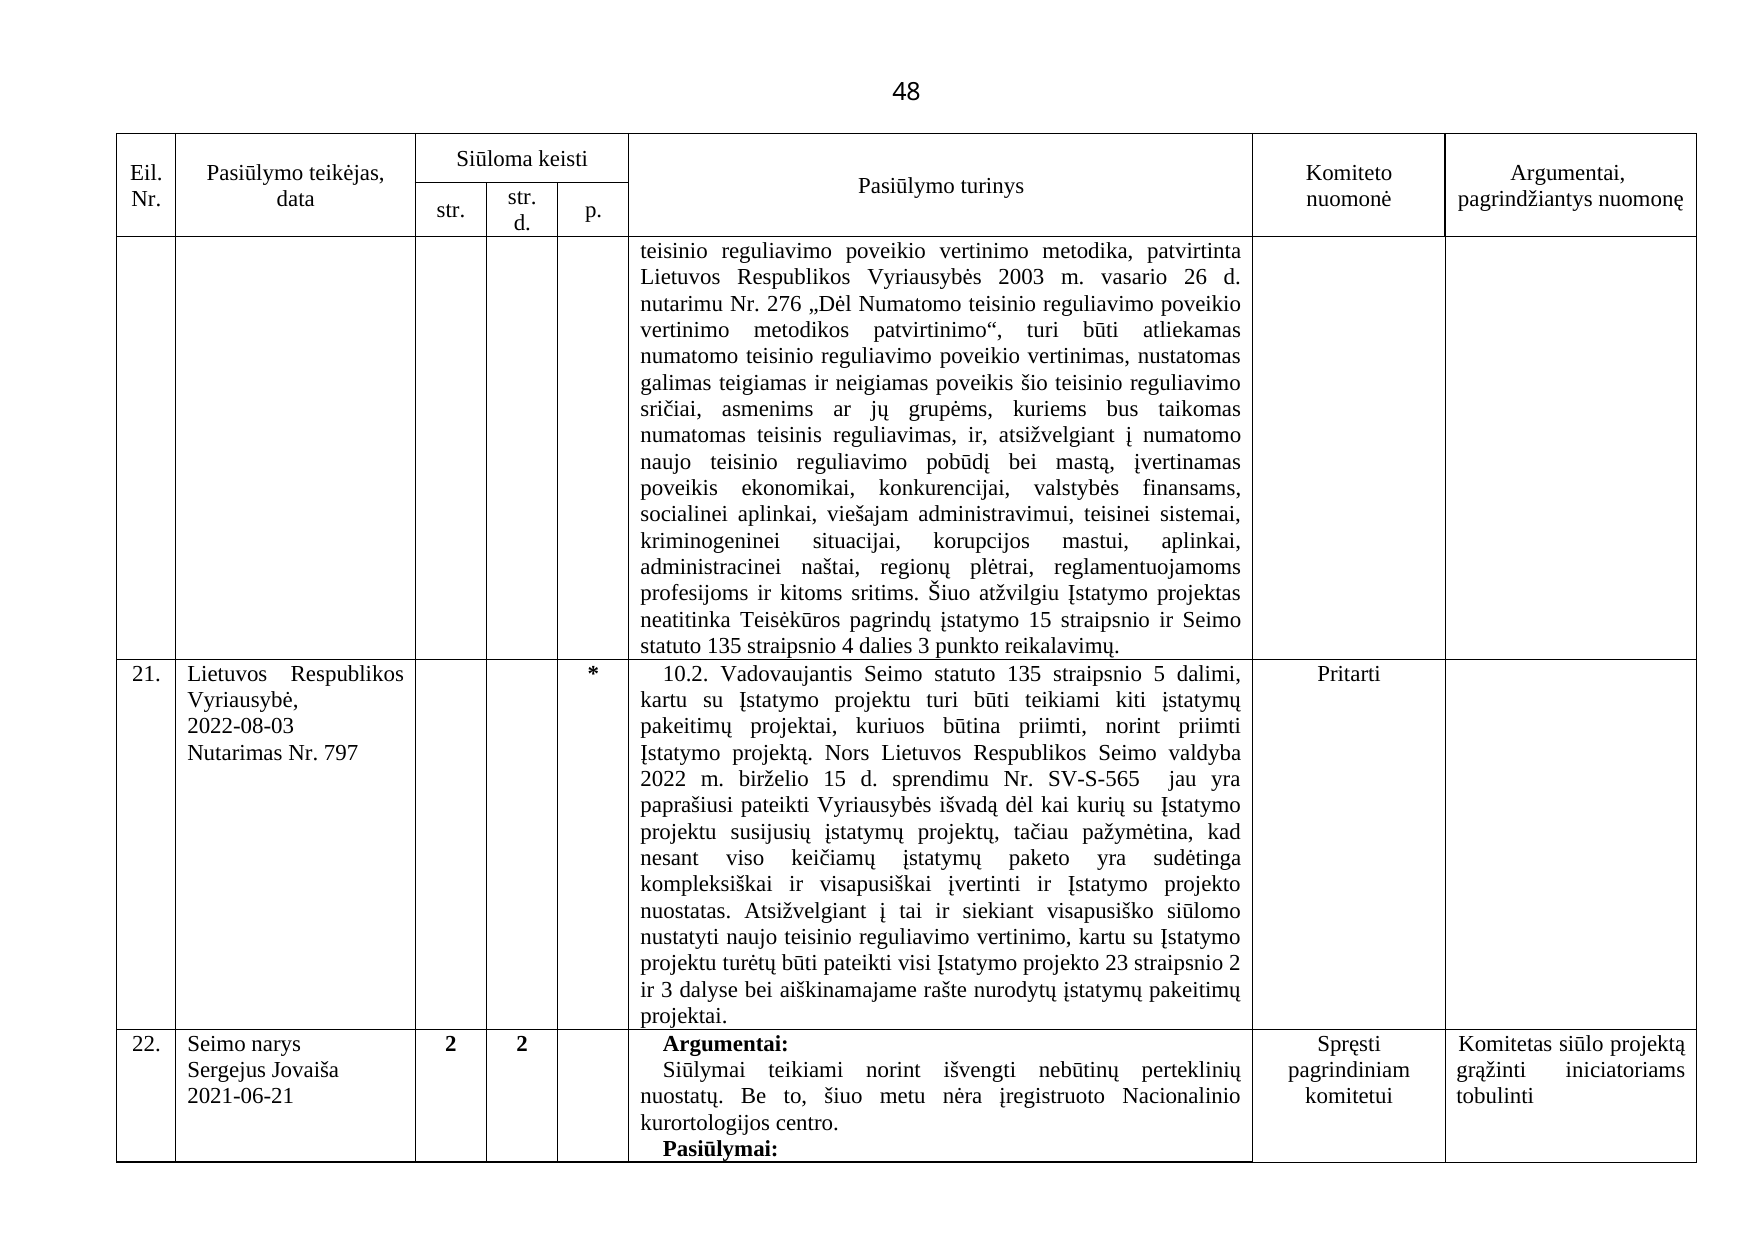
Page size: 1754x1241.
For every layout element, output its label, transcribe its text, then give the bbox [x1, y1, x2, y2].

table_cell [117, 237, 175, 658]
table_header Pasiūlymo teikėjas, data [176, 134, 415, 236]
table_cell Komitetas siūlo projektą grąžinti iniciatoriams tobulinti [1446, 1030, 1696, 1161]
table_cell [1446, 660, 1696, 1028]
table_cell [1446, 237, 1696, 658]
table_cell Seimo narys Sergejus Jovaiša 2021-06-21 [176, 1030, 415, 1161]
table_cell 21. [117, 660, 175, 1028]
table_cell Spręsti pagrindiniam komitetui [1253, 1030, 1445, 1161]
table_cell p. [558, 183, 628, 236]
table_cell 10.2. Vadovaujantis Seimo statuto 135 straipsnio 5 dalimi, kartu su Įstatymo projektu turi būti teikiami kiti įstatymų pakeitimų projektai, kuriuos būtina priimti, norint priimti Įstatymo projektą. Nors Lietuvos Respublikos Seimo valdyba 2022 m. birželio 15 d. sprendimu Nr. SV-S-565 jau yra paprašiusi pateikti Vyriausybės išvadą dėl kai kurių su Įstatymo projektu susijusių įstatymų projektų, tačiau pažymėtina, kad nesant viso keičiamų įstatymų paketo yra sudėtinga kompleksiškai ir visapusiškai įvertinti ir Įstatymo projekto nuostatas. Atsižvelgiant į tai ir siekiant visapusiško siūlomo nustatyti naujo teisinio reguliavimo vertinimo, kartu su Įstatymo projektu turėtų būti pateikti visi Įstatymo projekto 23 straipsnio 2 ir 3 dalyse bei aiškinamajame rašte nurodytų įstatymų pakeitimų projektai. [629, 660, 1252, 1028]
table_header Komiteto nuomonė [1253, 134, 1444, 236]
table_cell 2 [487, 1030, 557, 1161]
table_cell [487, 660, 557, 1028]
table_cell Lietuvos Respublikos Vyriausybė, 2022-08-03 Nutarimas Nr. 797 [176, 660, 415, 1028]
table_cell [558, 1030, 628, 1161]
table_header Pasiūlymo turinys [629, 134, 1252, 236]
table_header Eil. Nr. [117, 134, 175, 236]
table_cell teisinio reguliavimo poveikio vertinimo metodika, patvirtinta Lietuvos Respublikos Vyriausybės 2003 m. vasario 26 d. nutarimu Nr. 276 „Dėl Numatomo teisinio reguliavimo poveikio vertinimo metodikos patvirtinimo“, turi būti atliekamas numatomo teisinio reguliavimo poveikio vertinimas, nustatomas galimas teigiamas ir neigiamas poveikis šio teisinio reguliavimo sričiai, asmenims ar jų grupėms, kuriems bus taikomas numatomas teisinis reguliavimas, ir, atsižvelgiant į numatomo naujo teisinio reguliavimo pobūdį bei mastą, įvertinamas poveikis ekonomikai, konkurencijai, valstybės finansams, socialinei aplinkai, viešajam administravimui, teisinei sistemai, kriminogeninei situacijai, korupcijos mastui, aplinkai, administracinei naštai, regionų plėtrai, reglamentuojamoms profesijoms ir kitoms sritims. Šiuo atžvilgiu Įstatymo projektas neatitinka Teisėkūros pagrindų įstatymo 15 straipsnio ir Seimo statuto 135 straipsnio 4 dalies 3 punkto reikalavimų. [629, 237, 1252, 658]
table_cell 22. [117, 1030, 175, 1161]
table_cell [558, 237, 628, 658]
table_cell 2 [416, 1030, 486, 1161]
table_cell [176, 237, 415, 658]
table_cell Pritarti [1253, 660, 1445, 1028]
table_cell str. [416, 183, 486, 236]
table_cell [1253, 237, 1445, 658]
table_cell [487, 237, 557, 658]
table_header Argumentai, pagrindžiantys nuomonę [1446, 134, 1696, 236]
table_cell [416, 237, 486, 658]
table_header Siūloma keisti [416, 134, 628, 182]
table_cell * [558, 660, 628, 1028]
table_cell [416, 660, 486, 1028]
table_cell str. d. [487, 183, 557, 236]
